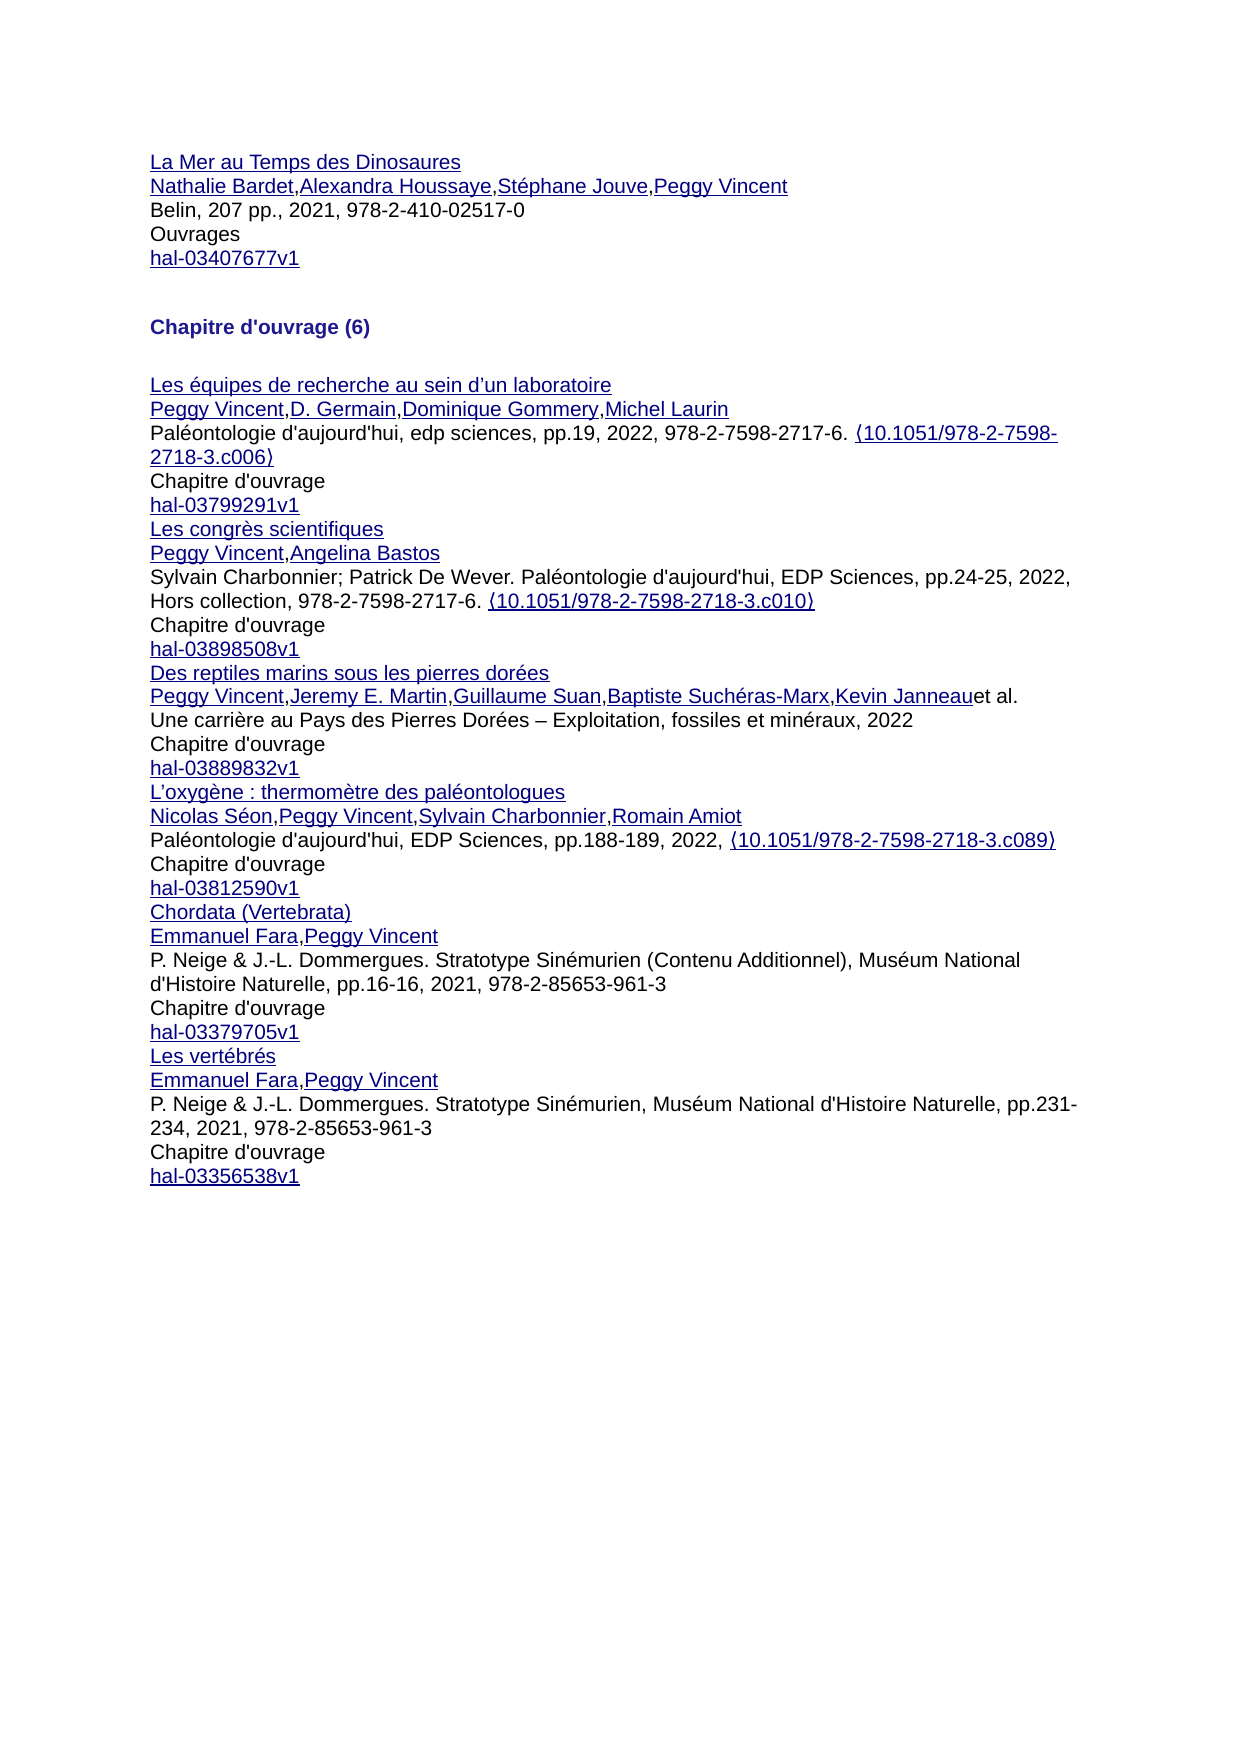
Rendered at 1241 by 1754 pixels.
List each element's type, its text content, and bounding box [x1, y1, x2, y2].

table_cell Les vertébrés Emmanuel Fara,Peggy Vincent P. Neige & J.-L. Dommergues. Stratotype Sinémurien, Muséum National d'Histoire Naturelle, pp.231-234, 2021, 978-2-85653-961-3 Chapitre d'ouvrage hal-03356538v1 [150, 1044, 1090, 1187]
table_cell Chordata (Vertebrata) Emmanuel Fara,Peggy Vincent P. Neige & J.-L. Dommergues. Stratotype Sinémurien (Contenu Additionnel), Muséum National d'Histoire Naturelle, pp.16-16, 2021, 978-2-85653-961-3 Chapitre d'ouvrage hal-03379705v1 [150, 900, 1090, 1044]
subtitle Chapitre d'ouvrage (6) [150, 314, 1090, 338]
table_cell L’oxygène : thermomètre des paléontologues Nicolas Séon,Peggy Vincent,Sylvain Charbonnier,Romain Amiot Paléontologie d'aujourd'hui, EDP Sciences, pp.188-189, 2022, ⟨10.1051/978-2-7598-2718-3.c089⟩ Chapitre d'ouvrage hal-03812590v1 [150, 780, 1090, 900]
table_cell Des reptiles marins sous les pierres dorées Peggy Vincent,Jeremy E. Martin,Guillaume Suan,Baptiste Suchéras-Marx,Kevin Janneauet al. Une carrière au Pays des Pierres Dorées – Exploitation, fossiles et minéraux, 2022 Chapitre d'ouvrage hal-03889832v1 [150, 660, 1090, 780]
table_header Les équipes de recherche au sein d’un laboratoire Peggy Vincent,D. Germain,Dominique Gommery,Michel Laurin Paléontologie d'aujourd'hui, edp sciences, pp.19, 2022, 978-2-7598-2717-6. ⟨10.1051/978-2-7598-2718-3.c006⟩ Chapitre d'ouvrage hal-03799291v1 [150, 373, 1090, 517]
table_cell La Mer au Temps des Dinosaures Nathalie Bardet,Alexandra Houssaye,Stéphane Jouve,Peggy Vincent Belin, 207 pp., 2021, 978-2-410-02517-0 Ouvrages hal-03407677v1 [150, 150, 1090, 270]
table_cell Les congrès scientifiques Peggy Vincent,Angelina Bastos Sylvain Charbonnier; Patrick De Wever. Paléontologie d'aujourd'hui, EDP Sciences, pp.24-25, 2022, Hors collection, 978-2-7598-2717-6. ⟨10.1051/978-2-7598-2718-3.c010⟩ Chapitre d'ouvrage hal-03898508v1 [150, 517, 1090, 660]
